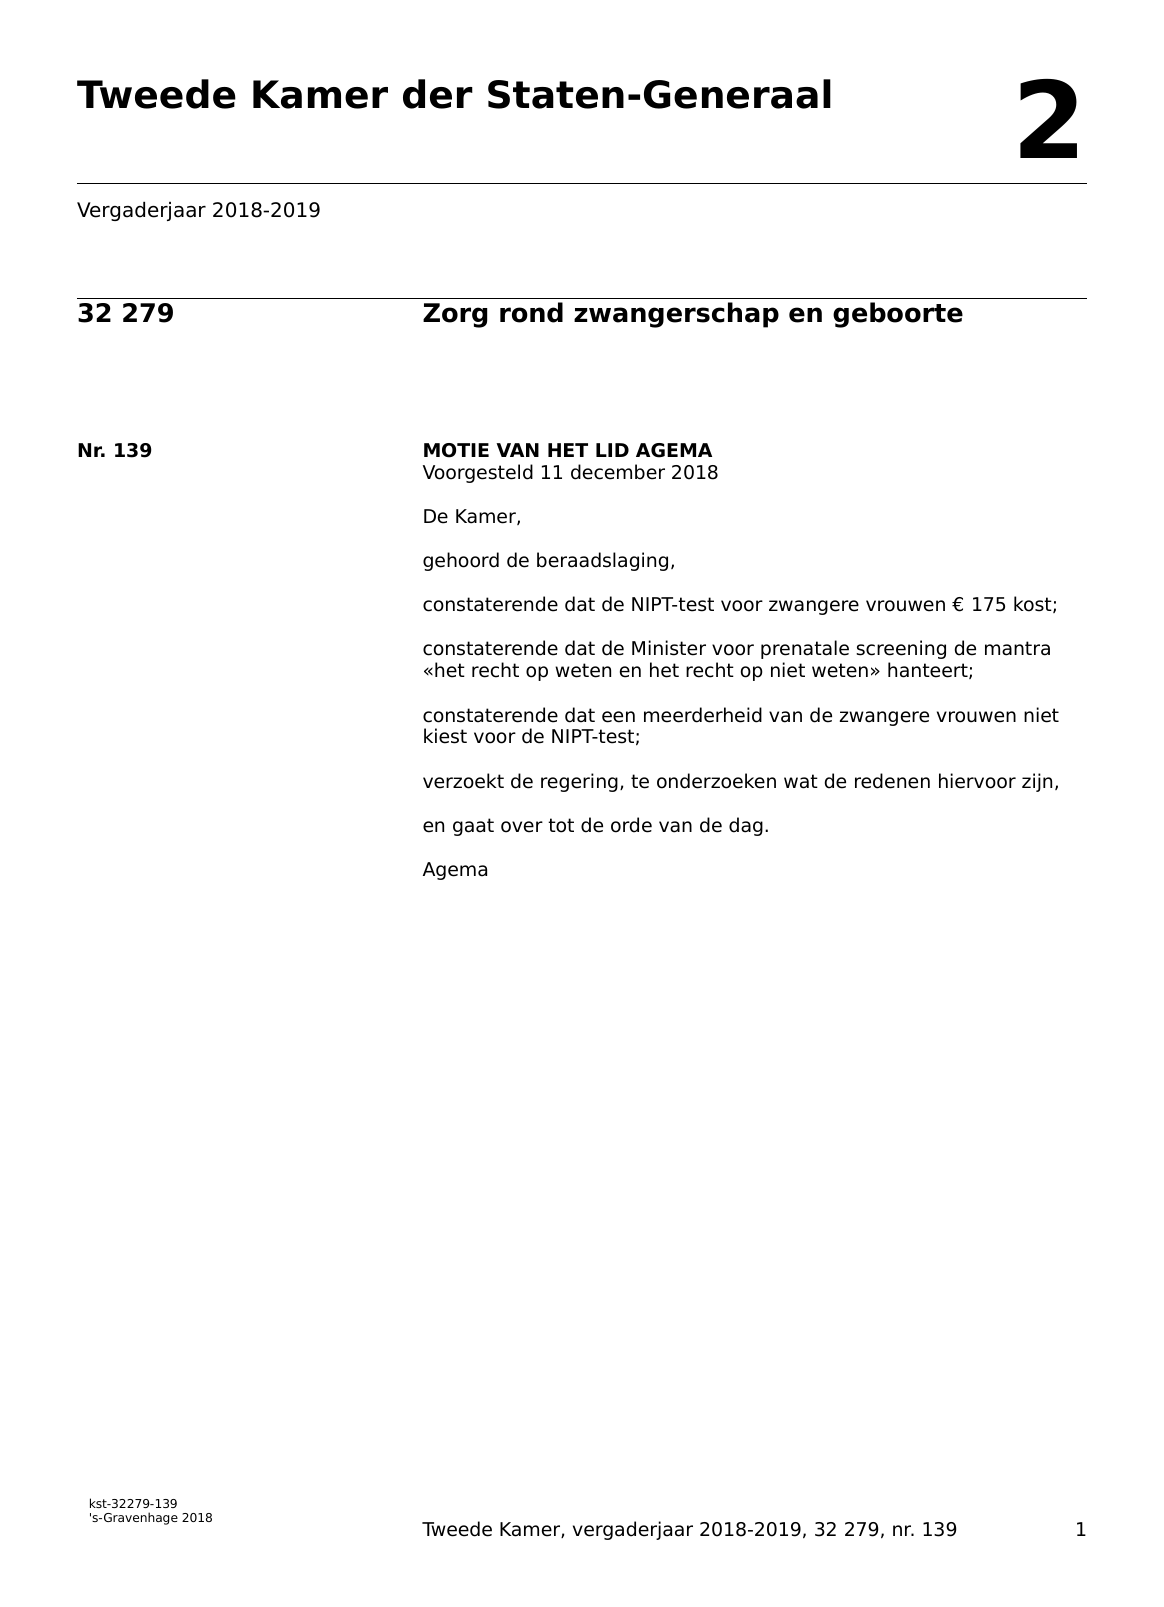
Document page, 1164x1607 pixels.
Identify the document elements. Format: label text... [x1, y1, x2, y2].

text Voorgesteld 11 december 2018 [422, 462, 1087, 484]
text constaterende dat de NIPT-test voor zwangere vrouwen € 175 kost; [422, 594, 1087, 616]
subtitle Nr. 139 MOTIE VAN HET LID AGEMA [77, 440, 1087, 462]
text constaterende dat een meerderheid van de zwangere vrouwen niet kiest voor de NIPT-test; [422, 704, 1087, 748]
table_cell Vergaderjaar 2018-2019 [77, 184, 1087, 298]
text 's-Gravenhage 2018 [88, 1511, 323, 1525]
subtitle 32 279 Zorg rond zwangerschap en geboorte [77, 299, 1087, 329]
text constaterende dat de Minister voor prenatale screening de mantra «het recht op weten en het recht op niet weten» hanteert; [422, 638, 1087, 682]
text kst-32279-139 [88, 1497, 323, 1511]
text verzoekt de regering, te onderzoeken wat de redenen hiervoor zijn, [422, 771, 1087, 793]
text gehoord de beraadslaging, [422, 550, 1087, 572]
text en gaat over tot de orde van de dag. [422, 815, 1087, 837]
text De Kamer, [422, 506, 1087, 528]
text Agema [422, 859, 1087, 881]
table_header Tweede Kamer der Staten-Generaal [77, 59, 886, 183]
table_header 2 [886, 59, 1087, 183]
